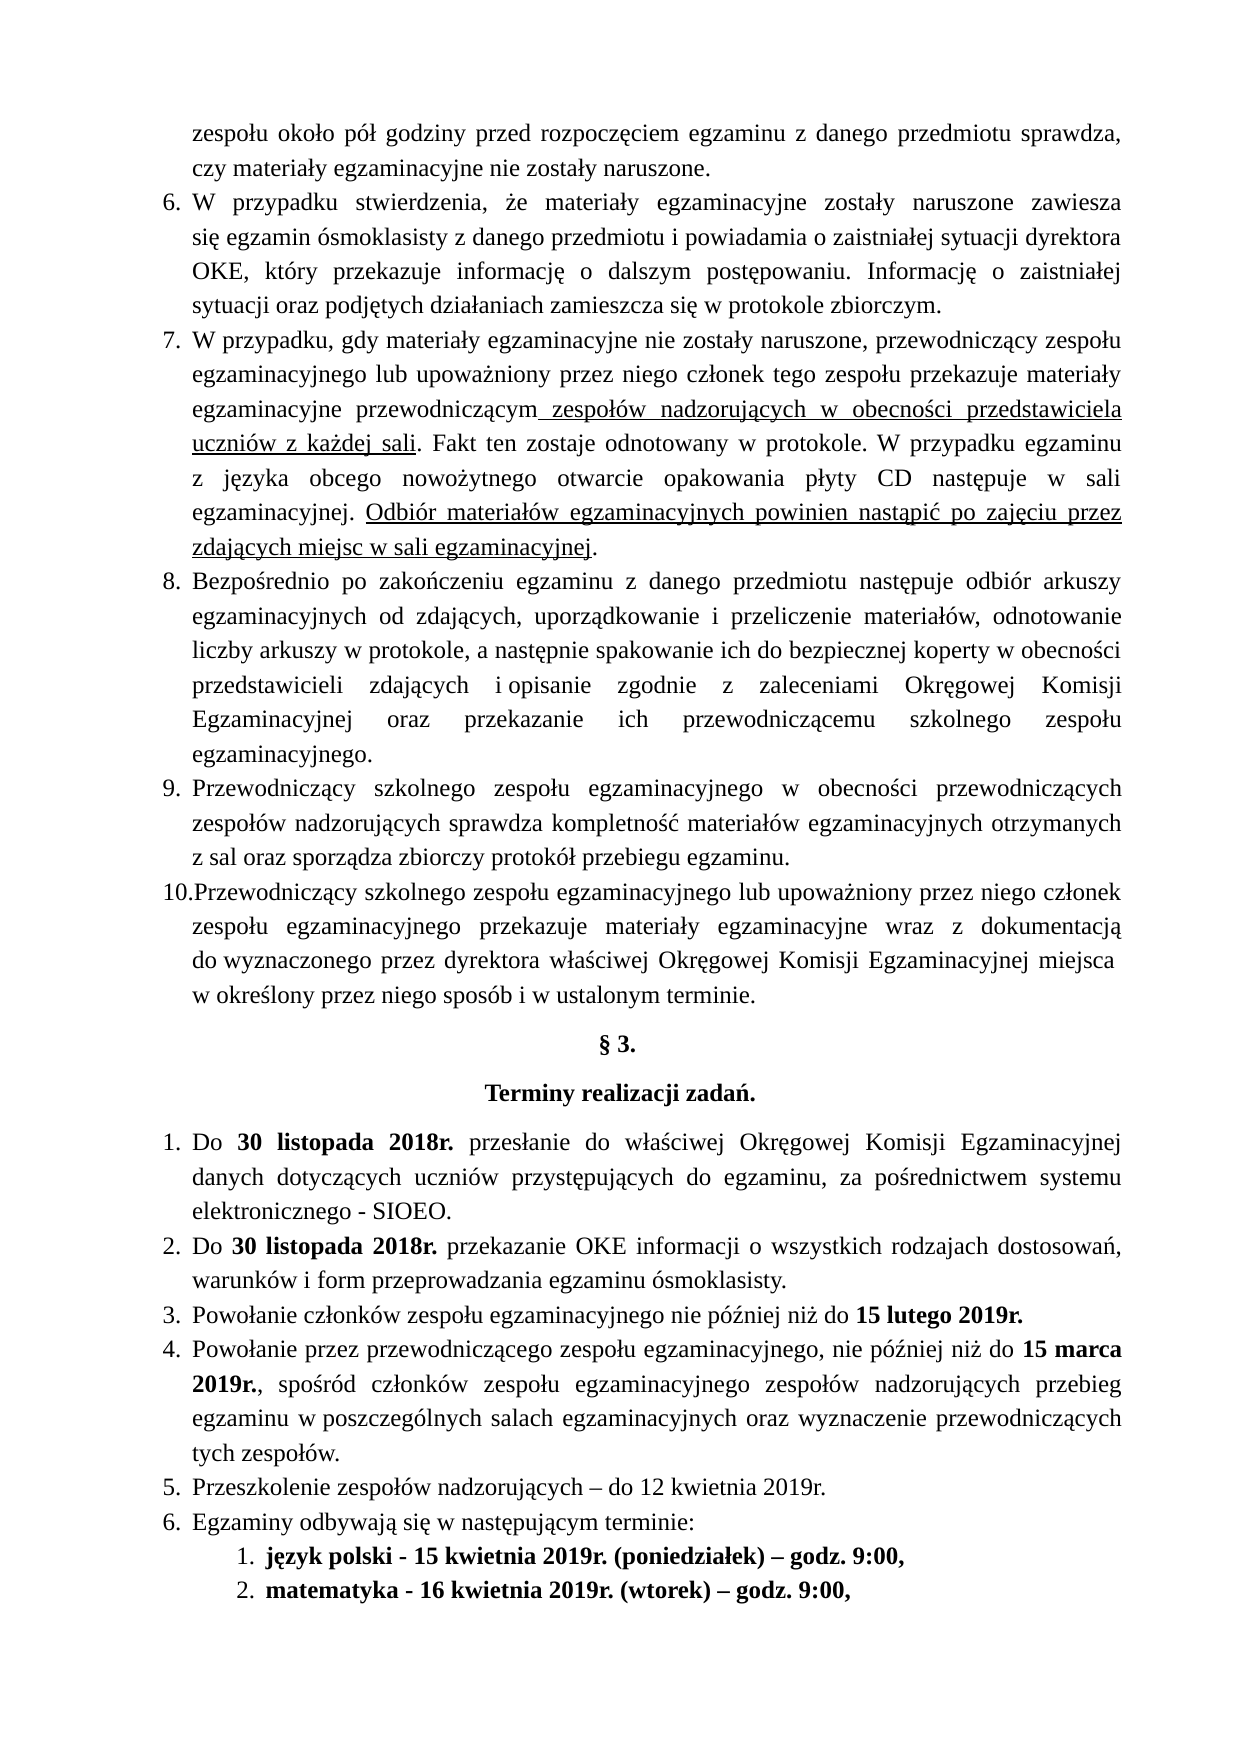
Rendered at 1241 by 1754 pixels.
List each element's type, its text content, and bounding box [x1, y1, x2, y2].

list matematyka - 16 kwietnia 2019r. (wtorek) – godz. 9:00, [236, 1576, 1122, 1604]
list Powołanie przez przewodniczącego zespołu egzaminacyjnego, nie później niż do 15 marca 2019r., spośród członków zespołu egzaminacyjnego zespołów nadzorujących przebieg egzaminu w poszczególnych salach egzaminacyjnych oraz wyznaczenie przewodniczących tych zespołów. [162, 1334, 1122, 1466]
list język polski - 15 kwietnia 2019r. (poniedziałek) – godz. 9:00, [236, 1541, 1122, 1570]
list W przypadku, gdy materiały egzaminacyjne nie zostały naruszone, przewodniczący zespołu egzaminacyjnego lub upoważniony przez niego członek tego zespołu przekazuje materiały egzaminacyjne przewodniczącym zespołów nadzorujących w obecności przedstawiciela uczniów z każdej sali. Fakt ten zostaje odnotowany w protokole. W przypadku egzaminu z języka obcego nowożytnego otwarcie opakowania płyty CD następuje w sali egzaminacyjnej. Odbiór materiałów egzaminacyjnych powinien nastąpić po zajęciu przez zdających miejsc w sali egzaminacyjnej. [162, 325, 1122, 561]
list Egzaminy odbywają się w następującym terminie: [162, 1507, 1122, 1535]
list Do 30 listopada 2018r. przesłanie do właściwej Okręgowej Komisji Egzaminacyjnej danych dotyczących uczniów przystępujących do egzaminu, za pośrednictwem systemu elektronicznego - SIOEO. [162, 1127, 1122, 1225]
list Bezpośrednio po zakończeniu egzaminu z danego przedmiotu następuje odbiór arkuszy egzaminacyjnych od zdających, uporządkowanie i przeliczenie materiałów, odnotowanie liczby arkuszy w protokole, a następnie spakowanie ich do bezpiecznej koperty w obecności przedstawicieli zdających i opisanie zgodnie z zaleceniami Okręgowej Komisji Egzaminacyjnej oraz przekazanie ich przewodniczącemu szkolnego zespołu egzaminacyjnego. [162, 566, 1122, 767]
list Powołanie członków zespołu egzaminacyjnego nie później niż do 15 lutego 2019r. [162, 1300, 1122, 1328]
list zespołu około pół godziny przed rozpoczęciem egzaminu z danego przedmiotu sprawdza, czy materiały egzaminacyjne nie zostały naruszone. [162, 118, 1122, 181]
text Terminy realizacji zadań. [118, 1078, 1122, 1107]
list Przewodniczący szkolnego zespołu egzaminacyjnego w obecności przewodniczących zespołów nadzorujących sprawdza kompletność materiałów egzaminacyjnych otrzymanych z sal oraz sporządza zbiorczy protokół przebiegu egzaminu. [162, 773, 1122, 871]
text § 3. [118, 1029, 1122, 1058]
list Przeszkolenie zespołów nadzorujących – do 12 kwietnia 2019r. [162, 1472, 1122, 1501]
list Do 30 listopada 2018r. przekazanie OKE informacji o wszystkich rodzajach dostosowań, warunków i form przeprowadzania egzaminu ósmoklasisty. [162, 1231, 1122, 1294]
list Przewodniczący szkolnego zespołu egzaminacyjnego lub upoważniony przez niego członek zespołu egzaminacyjnego przekazuje materiały egzaminacyjne wraz z dokumentacją do wyznaczonego przez dyrektora właściwej Okręgowej Komisji Egzaminacyjnej miejsca w określony przez niego sposób i w ustalonym terminie. [162, 877, 1122, 1009]
list W przypadku stwierdzenia, że materiały egzaminacyjne zostały naruszone zawiesza się egzamin ósmoklasisty z danego przedmiotu i powiadamia o zaistniałej sytuacji dyrektora OKE, który przekazuje informację o dalszym postępowaniu. Informację o zaistniałej sytuacji oraz podjętych działaniach zamieszcza się w protokole zbiorczym. [162, 187, 1122, 319]
